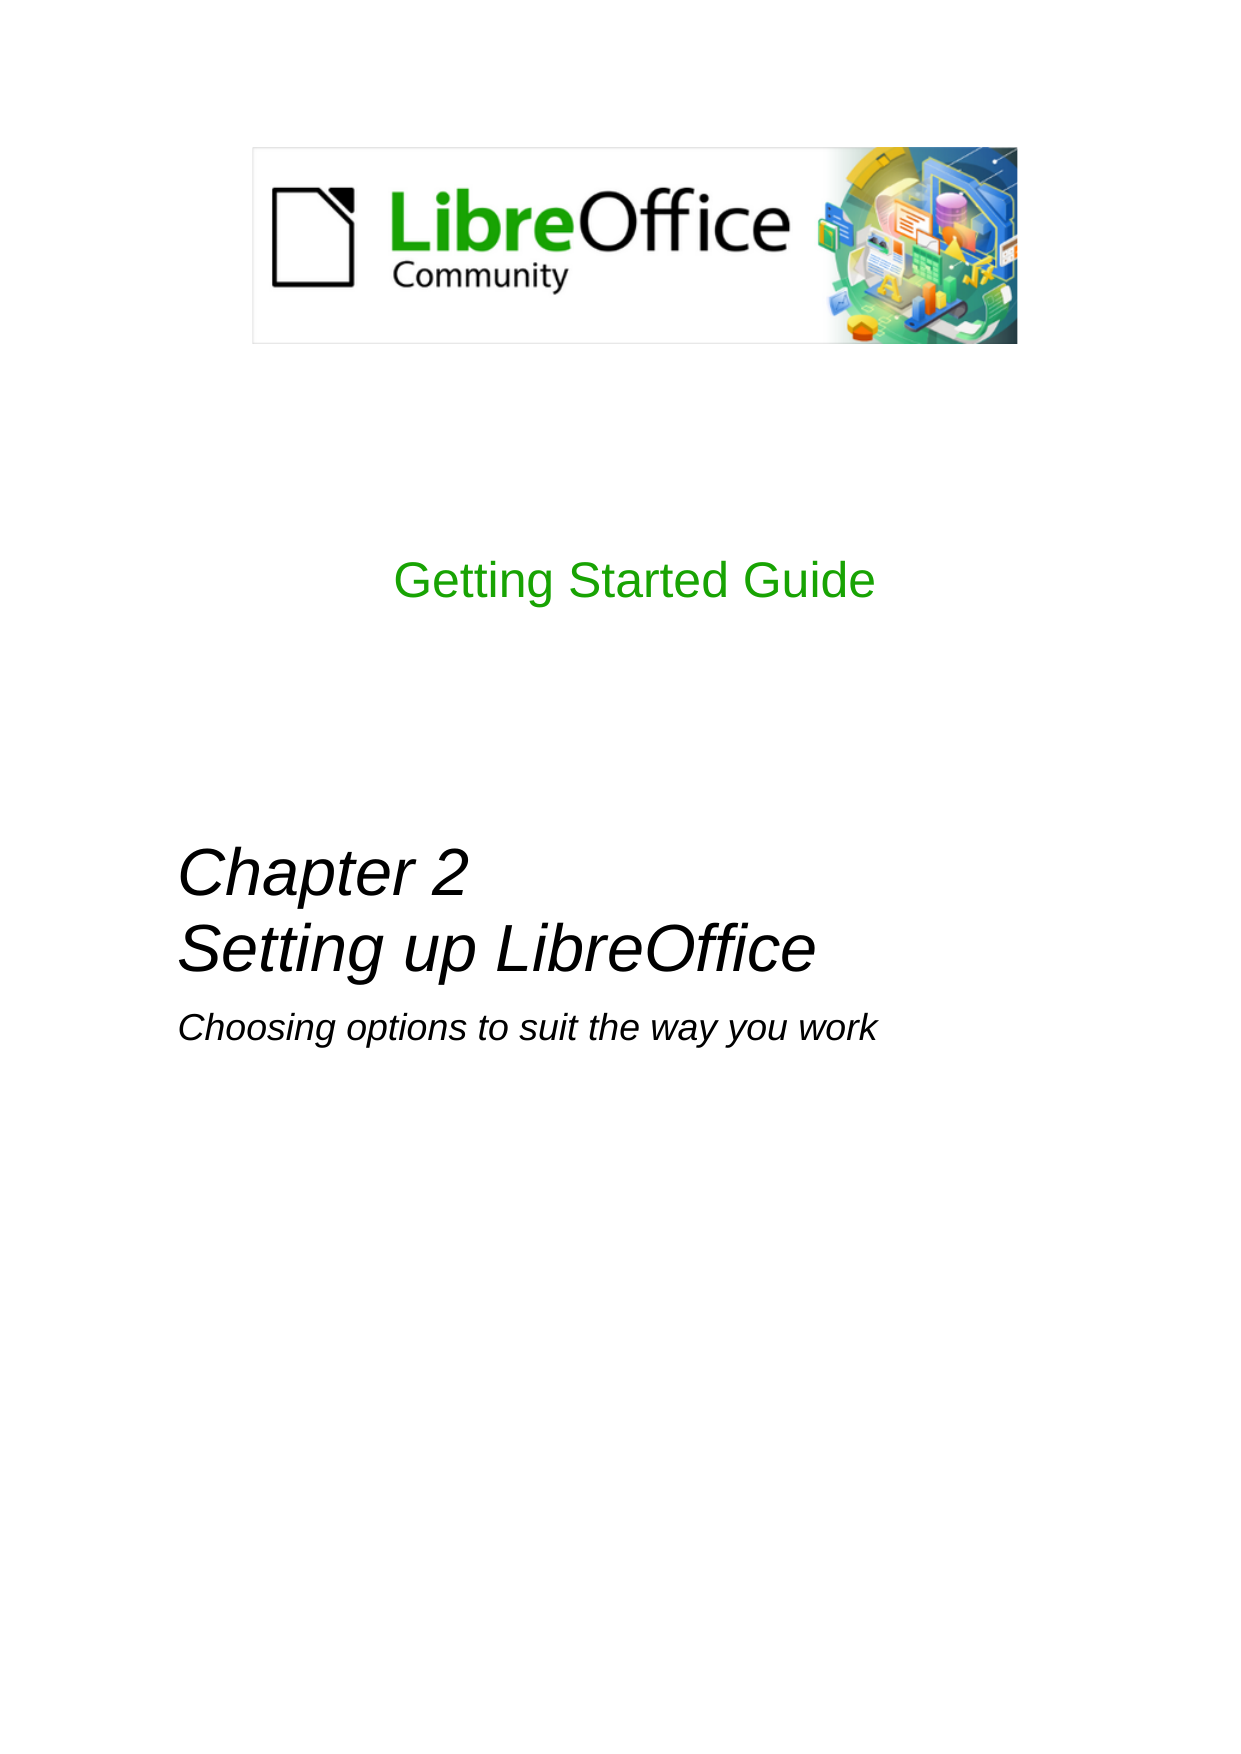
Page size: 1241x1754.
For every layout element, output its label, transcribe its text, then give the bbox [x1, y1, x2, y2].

picture [252, 147, 1018, 344]
text Getting Started Guide [177, 550, 1093, 608]
subtitle Choosing options to suit the way you work [177, 1006, 1093, 1049]
title Chapter 2 Setting up LibreOffice [177, 833, 1093, 986]
